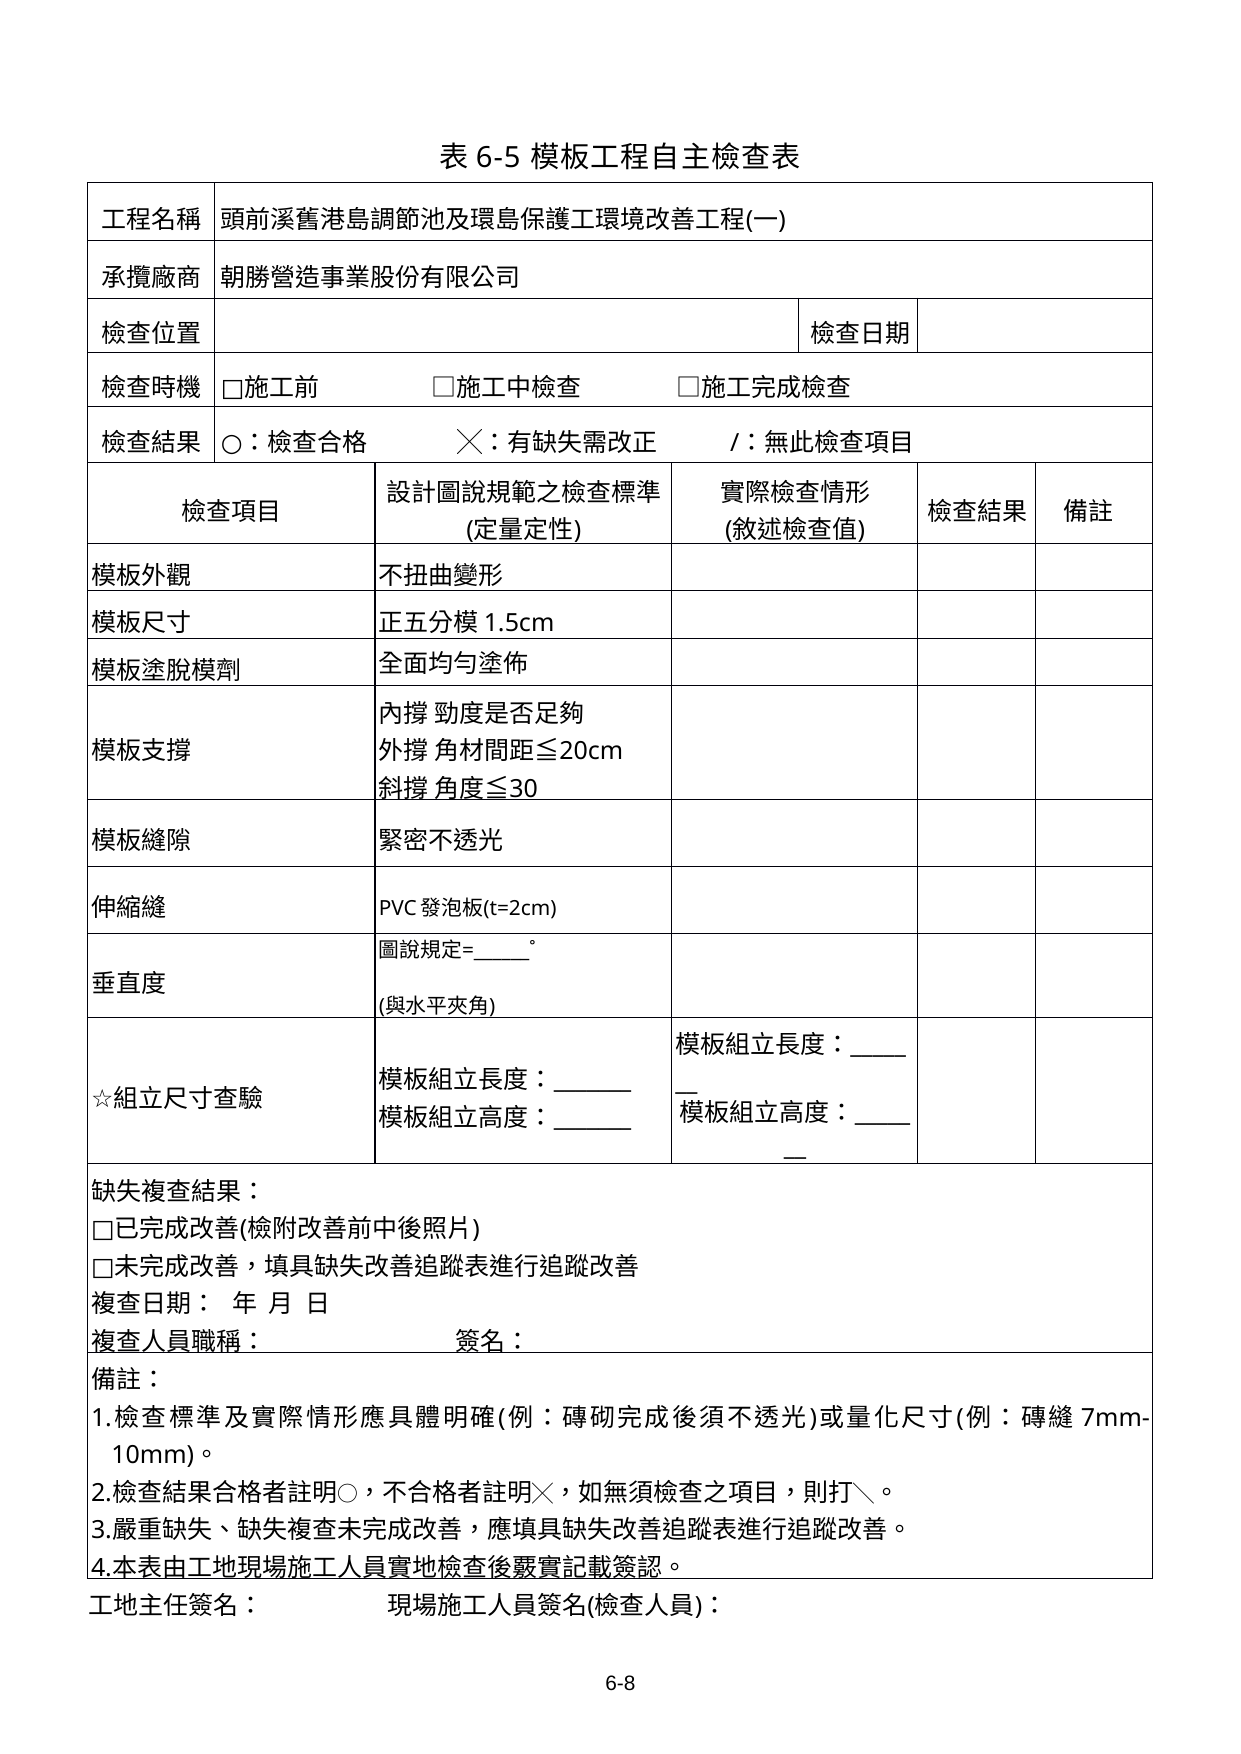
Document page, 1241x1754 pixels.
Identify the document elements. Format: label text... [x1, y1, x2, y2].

table_cell [1036, 800, 1152, 866]
table_cell [215, 299, 798, 352]
table_cell [672, 544, 917, 590]
table_cell 檢查結果 [918, 463, 1035, 543]
table_cell □施工前 □施工中檢查 □施工完成檢查 [215, 353, 1152, 406]
table_cell [918, 639, 1035, 685]
table_cell 伸縮縫 [88, 867, 374, 933]
table_cell 備註： 1.檢查標準及實際情形應具體明確(例：磚砌完成後須不透光)或量化尺寸(例：磚縫7mm-10mm)。 2.檢查結果合格者註明○，不合格者註明╳，如無須檢查之項目，則打╲。 3.嚴重缺失、缺失複查未完成改善，應填具缺失改善追蹤表進行追蹤改善。 4.本表由工地現場施工人員實地檢查後覈實記載簽認。 [88, 1353, 1152, 1578]
table_cell ☆組立尺寸查驗 [88, 1018, 374, 1163]
table_cell [1036, 867, 1152, 933]
table_cell 檢查項目 [88, 463, 374, 543]
table_cell 垂直度 [88, 934, 374, 1017]
table_cell 圖說規定=______˚ (與水平夾角) [376, 934, 671, 1017]
table_cell 緊密不透光 [376, 800, 671, 866]
table_cell 缺失複查結果： □已完成改善(檢附改善前中後照片) □未完成改善，填具缺失改善追蹤表進行追蹤改善 複查日期： 年 月 日 複查人員職稱： 簽名： [88, 1164, 1152, 1352]
table_cell 模板尺寸 [88, 591, 374, 638]
table_cell 檢查結果 [88, 407, 214, 462]
table_cell 模板縫隙 [88, 800, 374, 866]
table_cell PVC發泡板(t=2cm) [376, 867, 671, 933]
table_cell 檢查時機 [88, 353, 214, 406]
table_cell 朝勝營造事業股份有限公司 [215, 241, 1152, 297]
table_cell [918, 299, 1152, 352]
table_cell [918, 934, 1035, 1017]
table_cell 模板支撐 [88, 686, 374, 799]
text 工地主任簽名： 現場施工人員簽名(檢查人員)： [89, 1579, 1152, 1616]
table_cell 模板組立長度：_______ 模板組立高度：_______ [376, 1018, 671, 1163]
table_cell [918, 800, 1035, 866]
table_cell ○：檢查合格 ╳：有缺失需改正 /：無此檢查項目 [215, 407, 1152, 462]
table_cell [1036, 686, 1152, 799]
table_header 工程名稱 [88, 183, 214, 240]
table_cell [1036, 544, 1152, 590]
table_cell [672, 800, 917, 866]
table_cell 設計圖說規範之檢查標準 (定量定性) [376, 463, 671, 543]
table_cell 檢查日期 [799, 299, 917, 352]
table_cell 正五分模1.5cm [376, 591, 671, 638]
table_cell 模板組立長度：_______ 模板組立高度：_______ [672, 1018, 917, 1163]
table_cell [672, 934, 917, 1017]
table_cell [672, 639, 917, 685]
table_cell [672, 591, 917, 638]
table_cell [1036, 639, 1152, 685]
table_cell 模板塗脫模劑 [88, 639, 374, 685]
table_cell 全面均勻塗佈 [376, 639, 671, 685]
text 表6-5 模板工程自主檢查表 [89, 133, 1152, 176]
table_cell 不扭曲變形 [376, 544, 671, 590]
table_cell [918, 867, 1035, 933]
table_cell 內撐 勁度是否足夠 外撐 角材間距≦20cm 斜撐 角度≦30 [376, 686, 671, 799]
table_cell [918, 1018, 1035, 1163]
table_cell [918, 686, 1035, 799]
table_cell 實際檢查情形 (敘述檢查值) [672, 463, 917, 543]
table_cell [1036, 591, 1152, 638]
table_cell [672, 686, 917, 799]
table_cell 模板外觀 [88, 544, 374, 590]
table_cell [918, 544, 1035, 590]
table_cell [918, 591, 1035, 638]
table_cell [1036, 934, 1152, 1017]
table_cell [1036, 1018, 1152, 1163]
table_cell 承攬廠商 [88, 241, 214, 297]
table_header 頭前溪舊港島調節池及環島保護工環境改善工程(一) [215, 183, 1152, 240]
table_cell 備註 [1036, 463, 1152, 543]
table_cell 檢查位置 [88, 299, 214, 352]
table_cell [672, 867, 917, 933]
